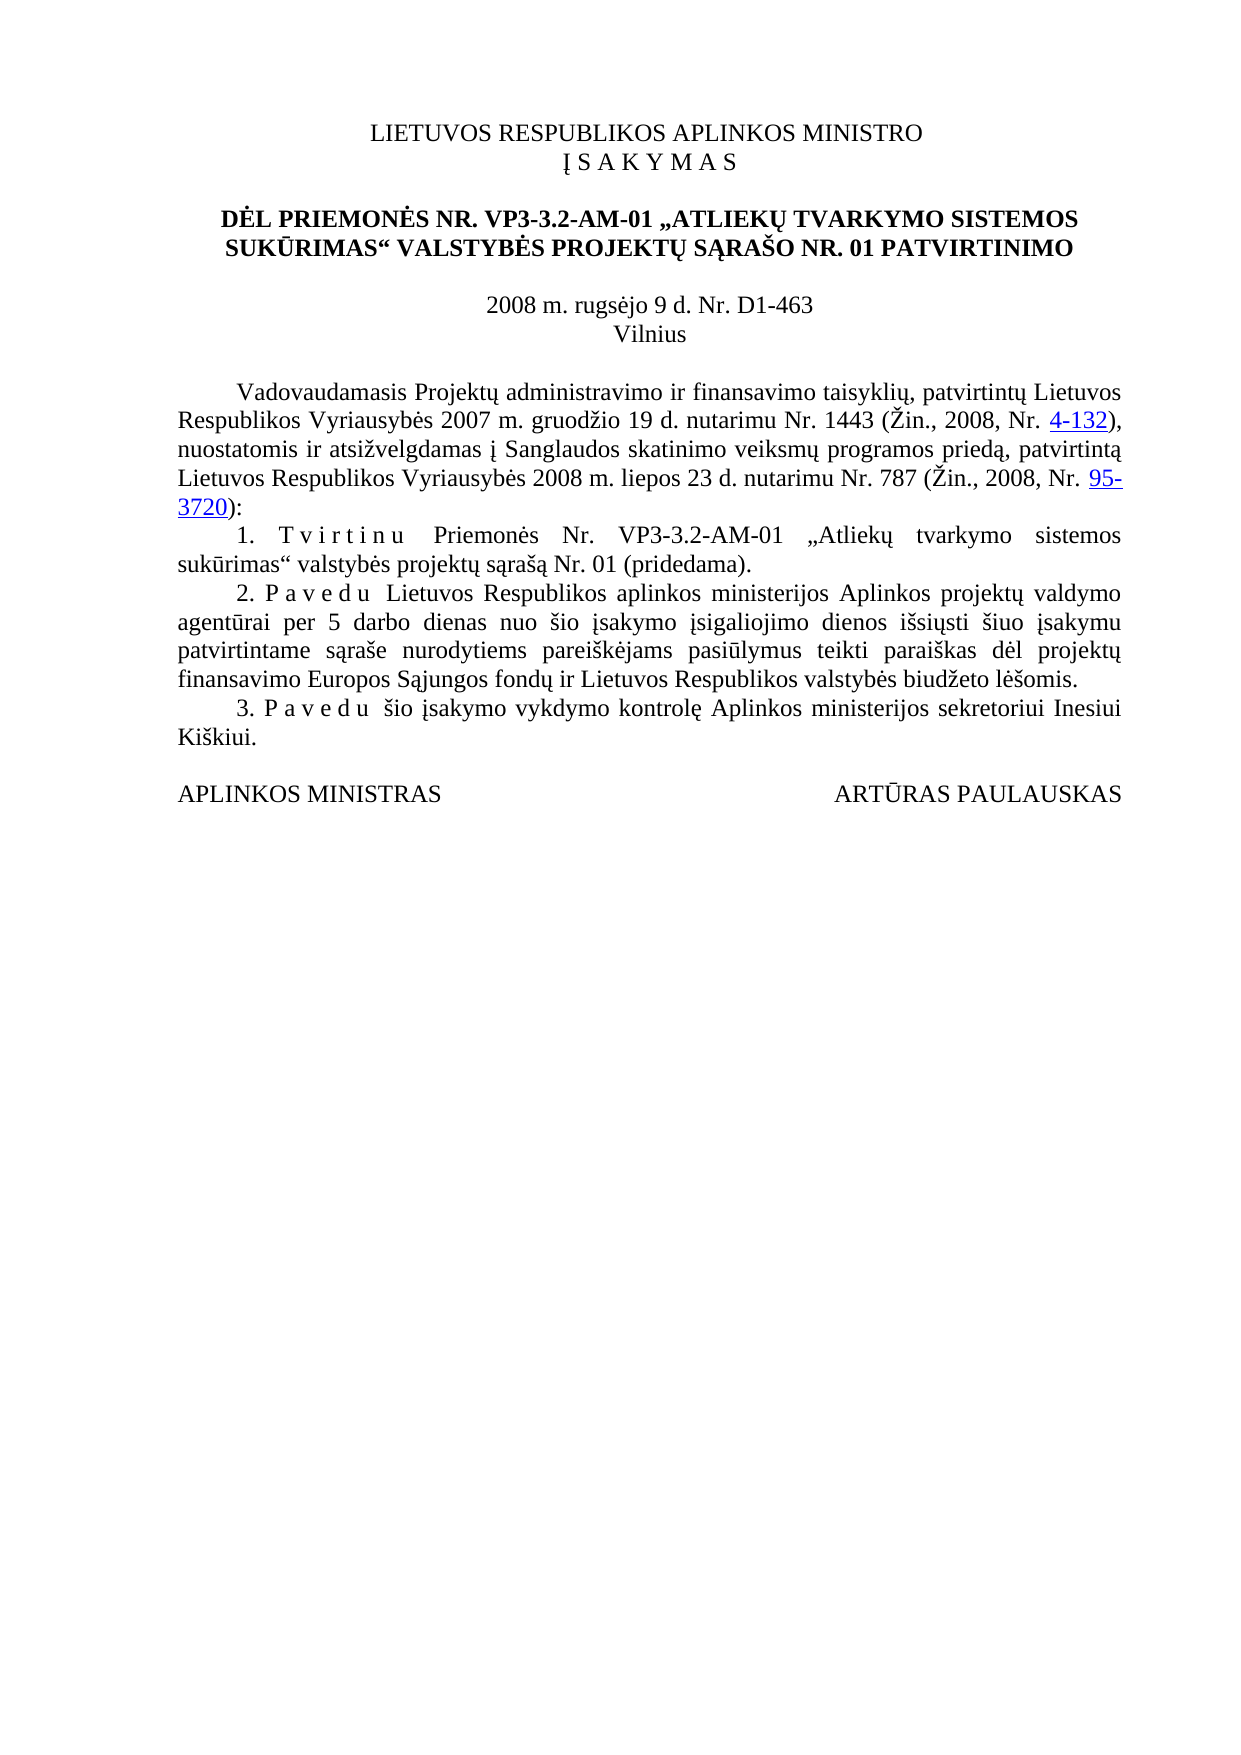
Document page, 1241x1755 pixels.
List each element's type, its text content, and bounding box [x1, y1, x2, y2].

text DĖL PRIEMONĖS NR. VP3-3.2-AM-01 „ATLIEKŲ TVARKYMO SISTEMOS SUKŪRIMAS“ VALSTYBĖS PROJEKTŲ SĄRAŠO NR. 01 PATVIRTINIMO [177, 204, 1122, 262]
text 2. Pavedu Lietuvos Respublikos aplinkos ministerijos Aplinkos projektų valdymo agentūrai per 5 darbo dienas nuo šio įsakymo įsigaliojimo dienos išsiųsti šiuo įsakymu patvirtintame sąraše nurodytiems pareiškėjams pasiūlymus teikti paraiškas dėl projektų finansavimo Europos Sąjungos fondų ir Lietuvos Respublikos valstybės biudžeto lėšomis. [177, 578, 1122, 693]
text 3. Pavedu šio įsakymo vykdymo kontrolę Aplinkos ministerijos sekretoriui Inesiui Kiškiui. [177, 693, 1122, 751]
text Vadovaudamasis Projektų administravimo ir finansavimo taisyklių, patvirtintų Lietuvos Respublikos Vyriausybės 2007 m. gruodžio 19 d. nutarimu Nr. 1443 (Žin., 2008, Nr. 4-132), nuostatomis ir atsižvelgdamas į Sanglaudos skatinimo veiksmų programos priedą, patvirtintą Lietuvos Respublikos Vyriausybės 2008 m. liepos 23 d. nutarimu Nr. 787 (Žin., 2008, Nr. 95-3720): [177, 377, 1122, 521]
text 1. Tvirtinu Priemonės Nr. VP3-3.2-AM-01 „Atliekų tvarkymo sistemos sukūrimas“ valstybės projektų sąrašą Nr. 01 (pridedama). [177, 521, 1122, 578]
text ĮSAKYMAS [177, 147, 1122, 176]
text LIETUVOS RESPUBLIKOS APLINKOS MINISTRO [177, 118, 1122, 147]
text Vilnius [177, 319, 1122, 348]
text APLINKOS MINISTRAS ARTŪRAS PAULAUSKAS [177, 779, 1122, 808]
text 2008 m. rugsėjo 9 d. Nr. D1-463 [177, 291, 1122, 319]
